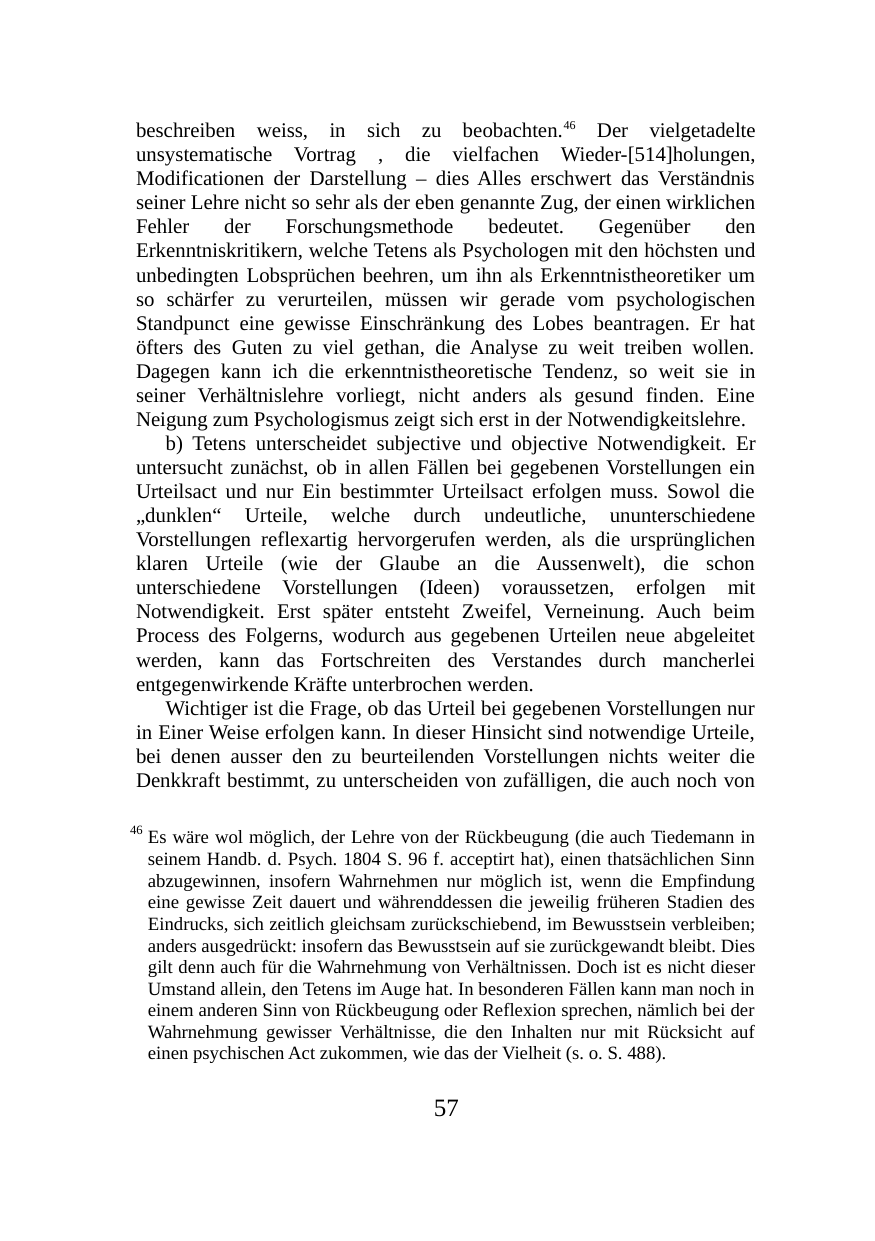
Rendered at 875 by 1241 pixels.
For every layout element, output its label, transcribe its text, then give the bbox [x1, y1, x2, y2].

text b) Tetens unterscheidet subjective und objective Notwendigkeit. Er untersucht zunächst, ob in allen Fällen bei gegebenen Vorstellungen ein Urteilsact und nur Ein bestimmter Urteilsact erfolgen muss. Sowol die „dunklen“ Urteile, welche durch undeutliche, ununterschiedene Vorstellungen reflexartig hervorgerufen werden, als die ursprünglichen klaren Urteile (wie der Glaube an die Aussenwelt), die schon unterschiedene Vorstellungen (Ideen) voraussetzen, erfolgen mit Notwendigkeit. Erst später entsteht Zweifel, Verneinung. Auch beim Process des Folgerns, wodurch aus gegebenen Urteilen neue abgeleitet werden, kann das Fortschreiten des Verstandes durch mancherlei entgegenwirkende Kräfte unterbrochen werden. [136, 431, 756, 696]
text Es wäre wol möglich, der Lehre von der Rückbeugung (die auch Tiedemann in seinem Handb. d. Psych. 1804 S. 96 f. acceptirt hat), einen thatsächlichen Sinn abzugewinnen, insofern Wahrnehmen nur möglich ist, wenn die Empfindung eine gewisse Zeit dauert und währenddessen die jeweilig früheren Stadien des Eindrucks, sich zeitlich gleichsam zurückschiebend, im Bewusstsein verbleiben; anders ausgedrückt: insofern das Bewusstsein auf sie zurückgewandt bleibt. Dies gilt denn auch für die Wahrnehmung von Verhältnissen. Doch ist es nicht dieser Umstand allein, den Tetens im Auge hat. In besonderen Fällen kann man noch in einem anderen Sinn von Rückbeugung oder Reflexion sprechen, nämlich bei der Wahrnehmung gewisser Verhältnisse, die den Inhalten nur mit Rücksicht auf einen psychischen Act zukommen, wie das der Vielheit (s. o. S. 488). [130, 823, 756, 1064]
text Wichtiger ist die Frage, ob das Urteil bei gegebenen Vorstellungen nur in Einer Weise erfolgen kann. In dieser Hinsicht sind notwendige Urteile, bei denen ausser den zu beurteilenden Vorstellungen nichts weiter die Denkkraft bestimmt, zu unterscheiden von zufälligen, die auch noch von [136, 696, 756, 792]
text beschreiben weiss, in sich zu beobachten. Der vielgetadelte unsystematische Vortrag , die vielfachen Wieder-[514]holungen, Modificationen der Darstellung – dies Alles erschwert das Verständnis seiner Lehre nicht so sehr als der eben genannte Zug, der einen wirklichen Fehler der Forschungsmethode bedeutet. Gegenüber den Erkenntniskritikern, welche Tetens als Psychologen mit den höchsten und unbedingten Lobsprüchen beehren, um ihn als Erkenntnistheoretiker um so schärfer zu verurteilen, müssen wir gerade vom psychologischen Standpunct eine gewisse Einschränkung des Lobes beantragen. Er hat öfters des Guten zu viel gethan, die Analyse zu weit treiben wollen. Dagegen kann ich die erkenntnistheoretische Tendenz, so weit sie in seiner Verhältnislehre vorliegt, nicht anders als gesund finden. Eine Neigung zum Psychologismus zeigt sich erst in der Notwendigkeitslehre. [136, 118, 756, 431]
